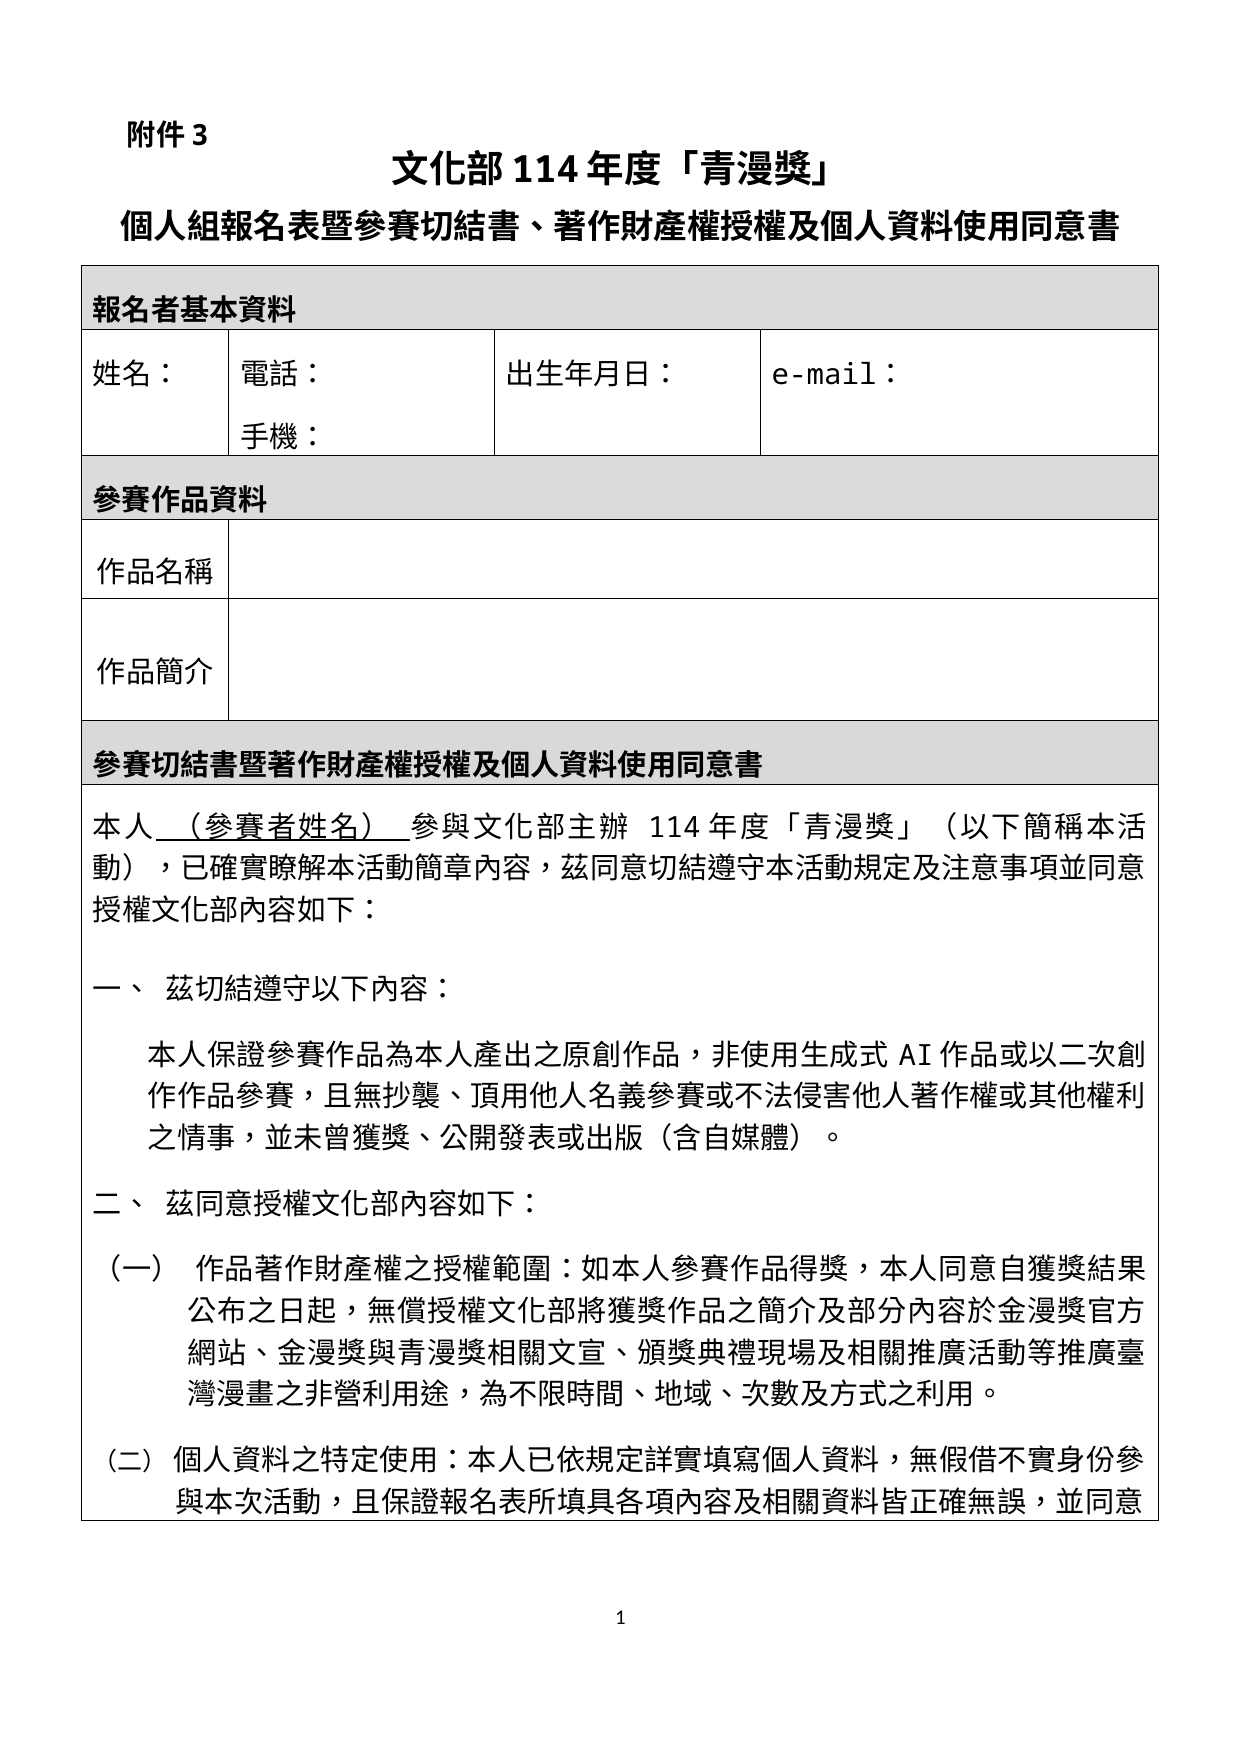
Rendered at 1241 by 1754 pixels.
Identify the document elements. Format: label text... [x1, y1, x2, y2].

table_cell 出生年月日： [495, 330, 760, 455]
text 個人組報名表暨參賽切結書、著作財產權授權及個人資料使用同意書 [112, 208, 1128, 246]
table_header 報名者基本資料 [82, 266, 1158, 329]
text 文化部114年度「青漫獎」 [112, 152, 1128, 189]
table_cell [229, 520, 1158, 598]
table_cell e-mail： [761, 330, 1158, 455]
text 附件3 [127, 112, 231, 154]
table_cell 參賽作品資料 [82, 456, 1158, 519]
table_cell 電話： 手機： [229, 330, 494, 455]
table_cell 作品簡介 [82, 599, 228, 720]
table_cell 作品名稱 [82, 520, 228, 598]
table_cell [229, 599, 1158, 720]
table_cell 參賽切結書暨著作財產權授權及個人資料使用同意書 [82, 721, 1158, 784]
table_cell 姓名： [82, 330, 228, 455]
table_cell 本人 （參賽者姓名） 參與文化部主辦 114年度「青漫獎」（以下簡稱本活動），已確實瞭解本活動簡章內容，茲同意切結遵守本活動規定及注意事項並同意授權文化部內容如下： 茲切結遵守以下內容： 本人保證參賽作品為本人產出之原創作品，非使用生成式AI作品或以二次創作作品參賽，且無抄襲、頂用他人名義參賽或不法侵害他人著作權或其他權利之情事，並未曾獲獎、公開發表或出版（含自媒體）。 茲同意授權文化部內容如下： 作品著作財產權之授權範圍：如本人參賽作品得獎，本人同意自獲獎結果公布之日起，無償授權文化部將獲獎作品之簡介及部分內容於金漫獎官方網站、金漫獎與青漫獎相關文宣、頒獎典禮現場及相關推廣活動等推廣臺灣漫畫之非營利用途，為不限時間、地域、次數及方式之利用。 個人資料之特定使用：本人已依規定詳實填寫個人資料，無假借不實身份參與本次活動，且保證報名表所填具各項內容及相關資料皆正確無誤，並同意 [82, 785, 1158, 1520]
